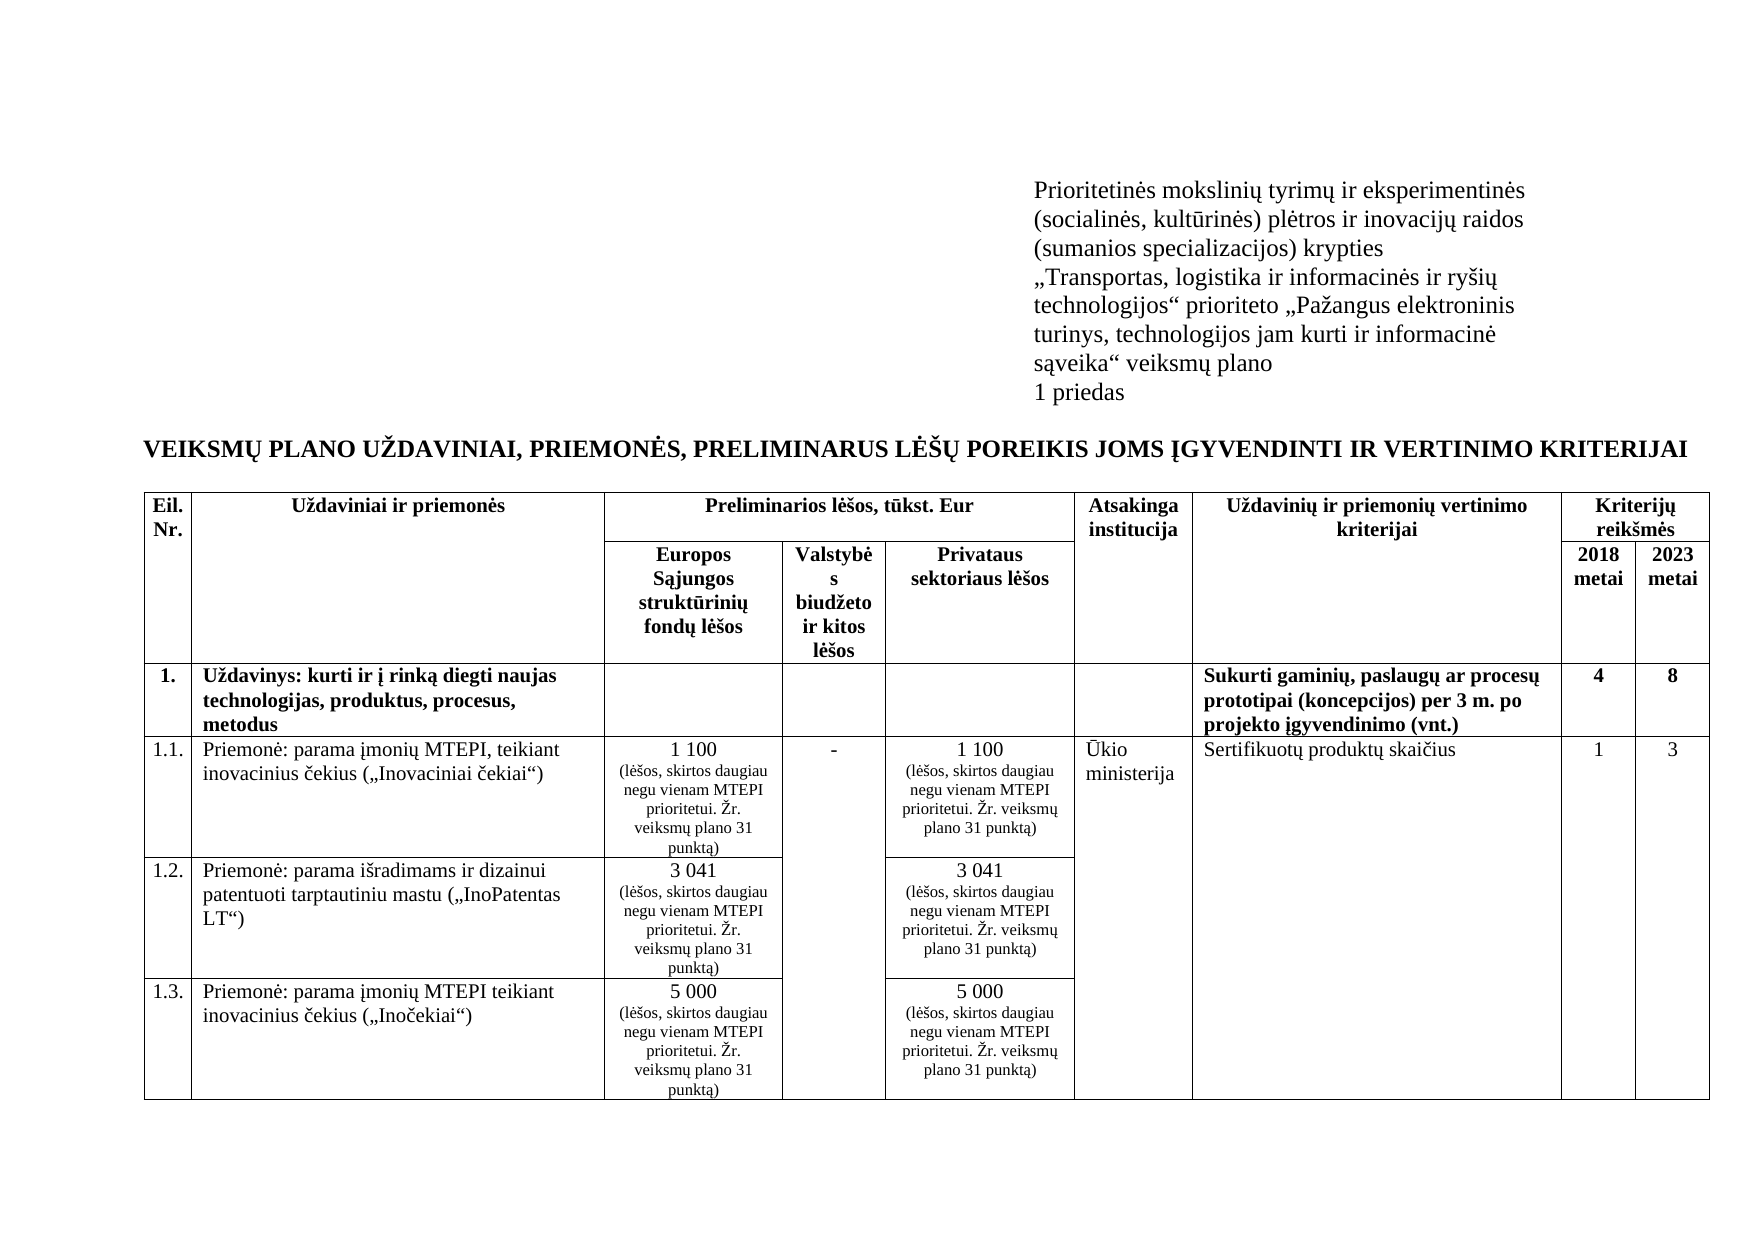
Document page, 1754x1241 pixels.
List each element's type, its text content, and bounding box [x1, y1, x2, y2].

table_cell Sukurti gaminių, paslaugų ar procesų prototipai (koncepcijos) per 3 m. po projekto įgyvendinimo (vnt.) [1193, 664, 1561, 736]
table_cell Europos Sąjungos struktūrinių fondų lėšos [605, 542, 782, 662]
table_header Kriterijų reikšmės [1562, 493, 1709, 541]
table_cell 3 041 (lėšos, skirtos daugiau negu vienam MTEPI prioritetui. Žr. veiksmų plano 31 punktą) [605, 858, 782, 977]
table_cell 1 100 (lėšos, skirtos daugiau negu vienam MTEPI prioritetui. Žr. veiksmų plano 31 punktą) [605, 737, 782, 857]
table_cell 5 000 (lėšos, skirtos daugiau negu vienam MTEPI prioritetui. Žr. veiksmų plano 31 punktą) [605, 979, 782, 1098]
table_cell 4 [1562, 664, 1635, 736]
text turinys, technologijos jam kurti ir informacinė [1034, 319, 1713, 348]
table_cell - [783, 737, 885, 1098]
table_cell 3 [1636, 737, 1709, 1098]
text (socialinės, kultūrinės) plėtros ir inovacijų raidos [1034, 204, 1713, 233]
table_cell [1075, 664, 1192, 736]
table_cell 8 [1636, 664, 1709, 736]
table_cell Priemonė: parama įmonių MTEPI, teikiant inovacinius čekius („Inovaciniai čekiai“) [192, 737, 604, 857]
table_cell 1.3. [145, 979, 191, 1098]
table_cell [605, 664, 782, 736]
text 1 priedas [1034, 377, 1713, 406]
text Prioritetinės mokslinių tyrimų ir eksperimentinės [1034, 176, 1713, 204]
table_cell Sertifikuotų produktų skaičius [1193, 737, 1561, 1098]
table_cell 1 100 (lėšos, skirtos daugiau negu vienam MTEPI prioritetui. Žr. veiksmų plano 31 punktą) [886, 737, 1074, 857]
table_cell 2023 metai [1636, 542, 1709, 662]
table_cell Valstybės biudžeto ir kitos lėšos [783, 542, 885, 662]
table_cell 1.1. [145, 737, 191, 857]
table_cell Ūkio ministerija [1075, 737, 1192, 1098]
table_header Preliminarios lėšos, tūkst. Eur [605, 493, 1074, 541]
table_cell [886, 664, 1074, 736]
table_header Uždavinių ir priemonių vertinimo kriterijai [1193, 493, 1561, 662]
table_cell 2018 metai [1562, 542, 1635, 662]
table_header Atsakinga institucija [1075, 493, 1192, 662]
table_cell 3 041 (lėšos, skirtos daugiau negu vienam MTEPI prioritetui. Žr. veiksmų plano 31 punktą) [886, 858, 1074, 977]
text sąveika“ veiksmų plano [1034, 348, 1713, 377]
table_cell [783, 664, 885, 736]
table_cell 1. [145, 664, 191, 736]
table_cell Priemonė: parama išradimams ir dizainui patentuoti tarptautiniu mastu („InoPatentas LT“) [192, 858, 604, 977]
text (sumanios specializacijos) krypties [1034, 233, 1713, 262]
text VEIKSMŲ PLANO UŽDAVINIAI, priemonĖS, Preliminarus lėšų poreikis JOMS įgyvendinTi IR VERTINIMO KRITERIJAI [118, 434, 1713, 463]
table_cell 1.2. [145, 858, 191, 977]
table_header Eil. Nr. [145, 493, 191, 662]
table_cell Priemonė: parama įmonių MTEPI teikiant inovacinius čekius („Inočekiai“) [192, 979, 604, 1098]
table_cell 5 000 (lėšos, skirtos daugiau negu vienam MTEPI prioritetui. Žr. veiksmų plano 31 punktą) [886, 979, 1074, 1098]
table_cell Uždavinys: kurti ir į rinką diegti naujas technologijas, produktus, procesus, metodus [192, 664, 604, 736]
text „Transportas, logistika ir informacinės ir ryšių [1034, 262, 1713, 291]
table_cell 1 [1562, 737, 1635, 1098]
text technologijos“ prioriteto „Pažangus elektroninis [1034, 291, 1713, 319]
table_cell Privataus sektoriaus lėšos [886, 542, 1074, 662]
table_header Uždaviniai ir priemonės [192, 493, 604, 662]
